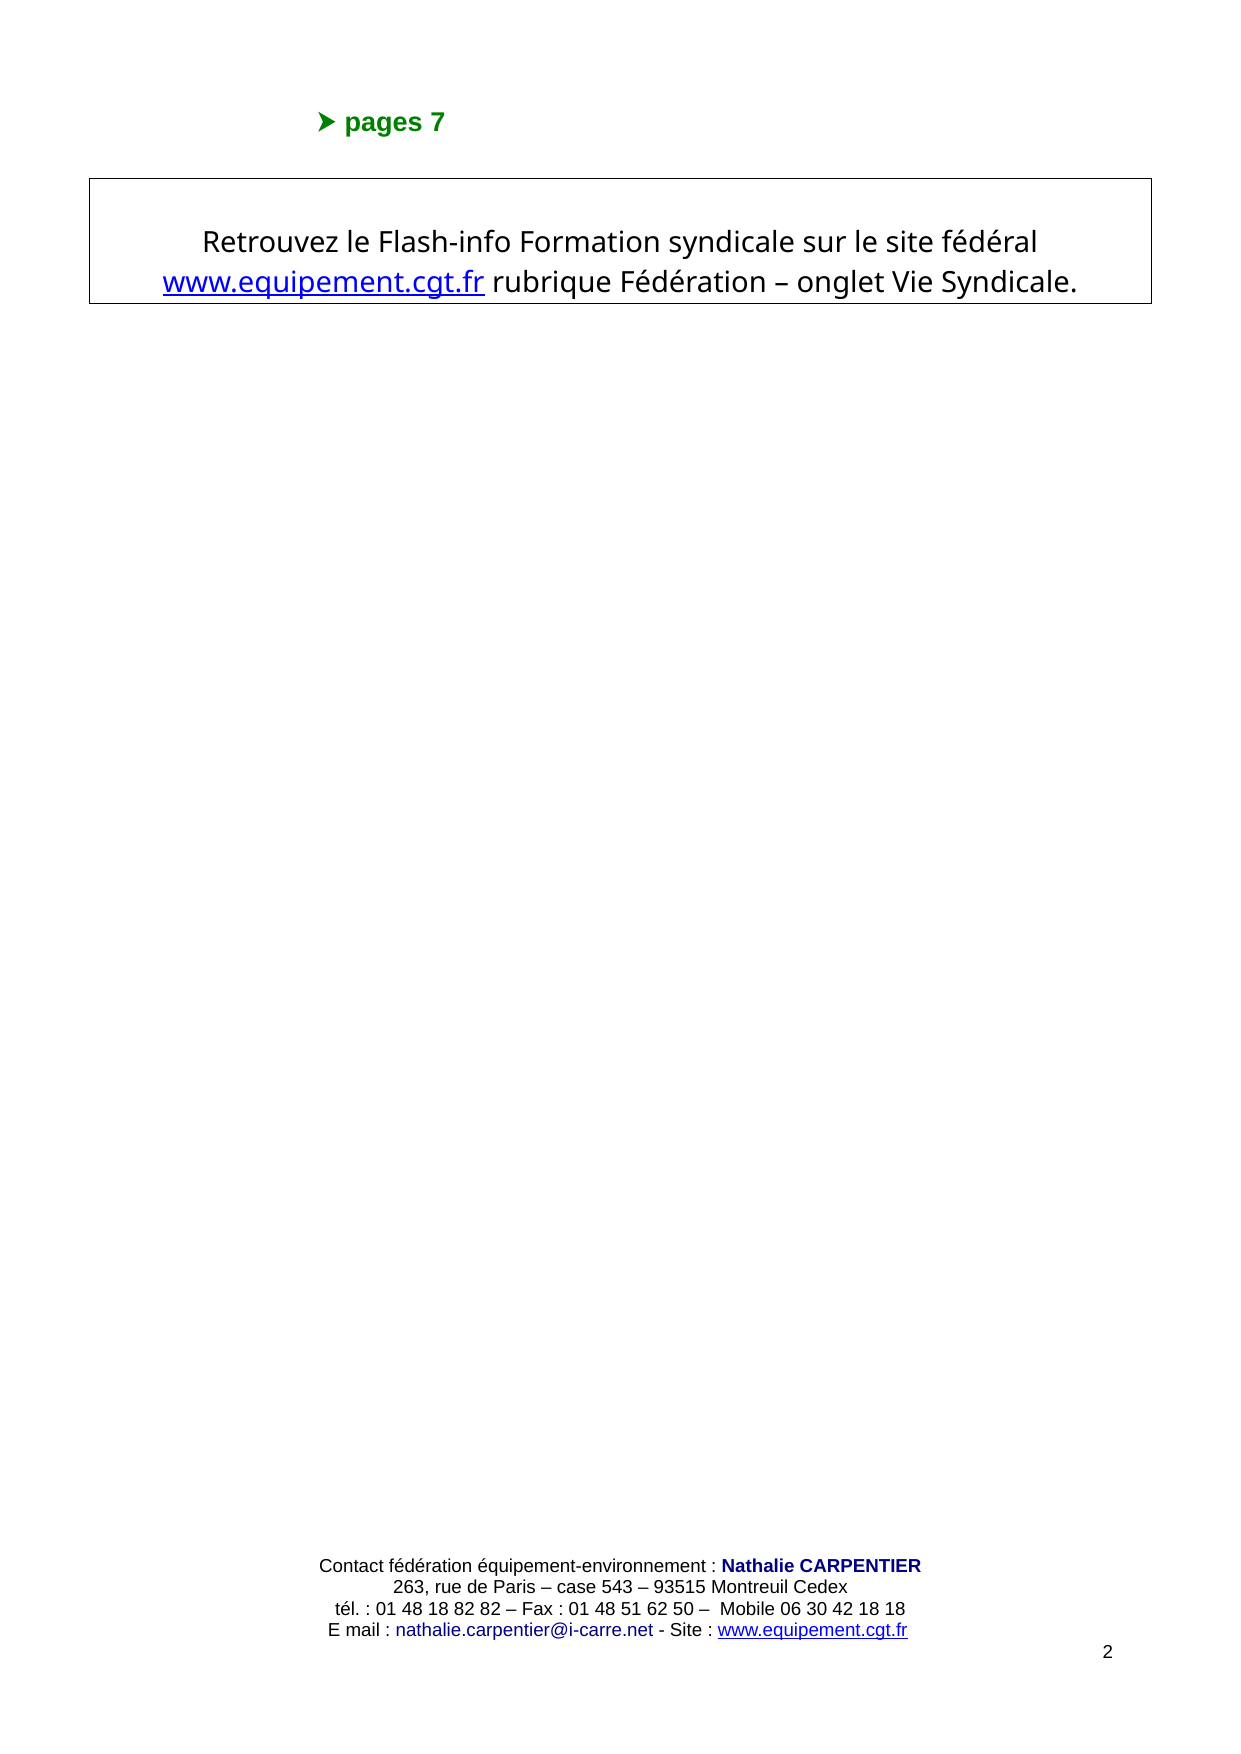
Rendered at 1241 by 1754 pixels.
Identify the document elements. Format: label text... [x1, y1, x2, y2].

text www.equipement.cgt.fr rubrique Fédération – onglet Vie Syndicale. [90, 258, 1151, 303]
text Retrouvez le Flash-info Formation syndicale sur le site fédéral [92, 221, 1149, 258]
text ⮞ pages 7 [92, 92, 1149, 147]
